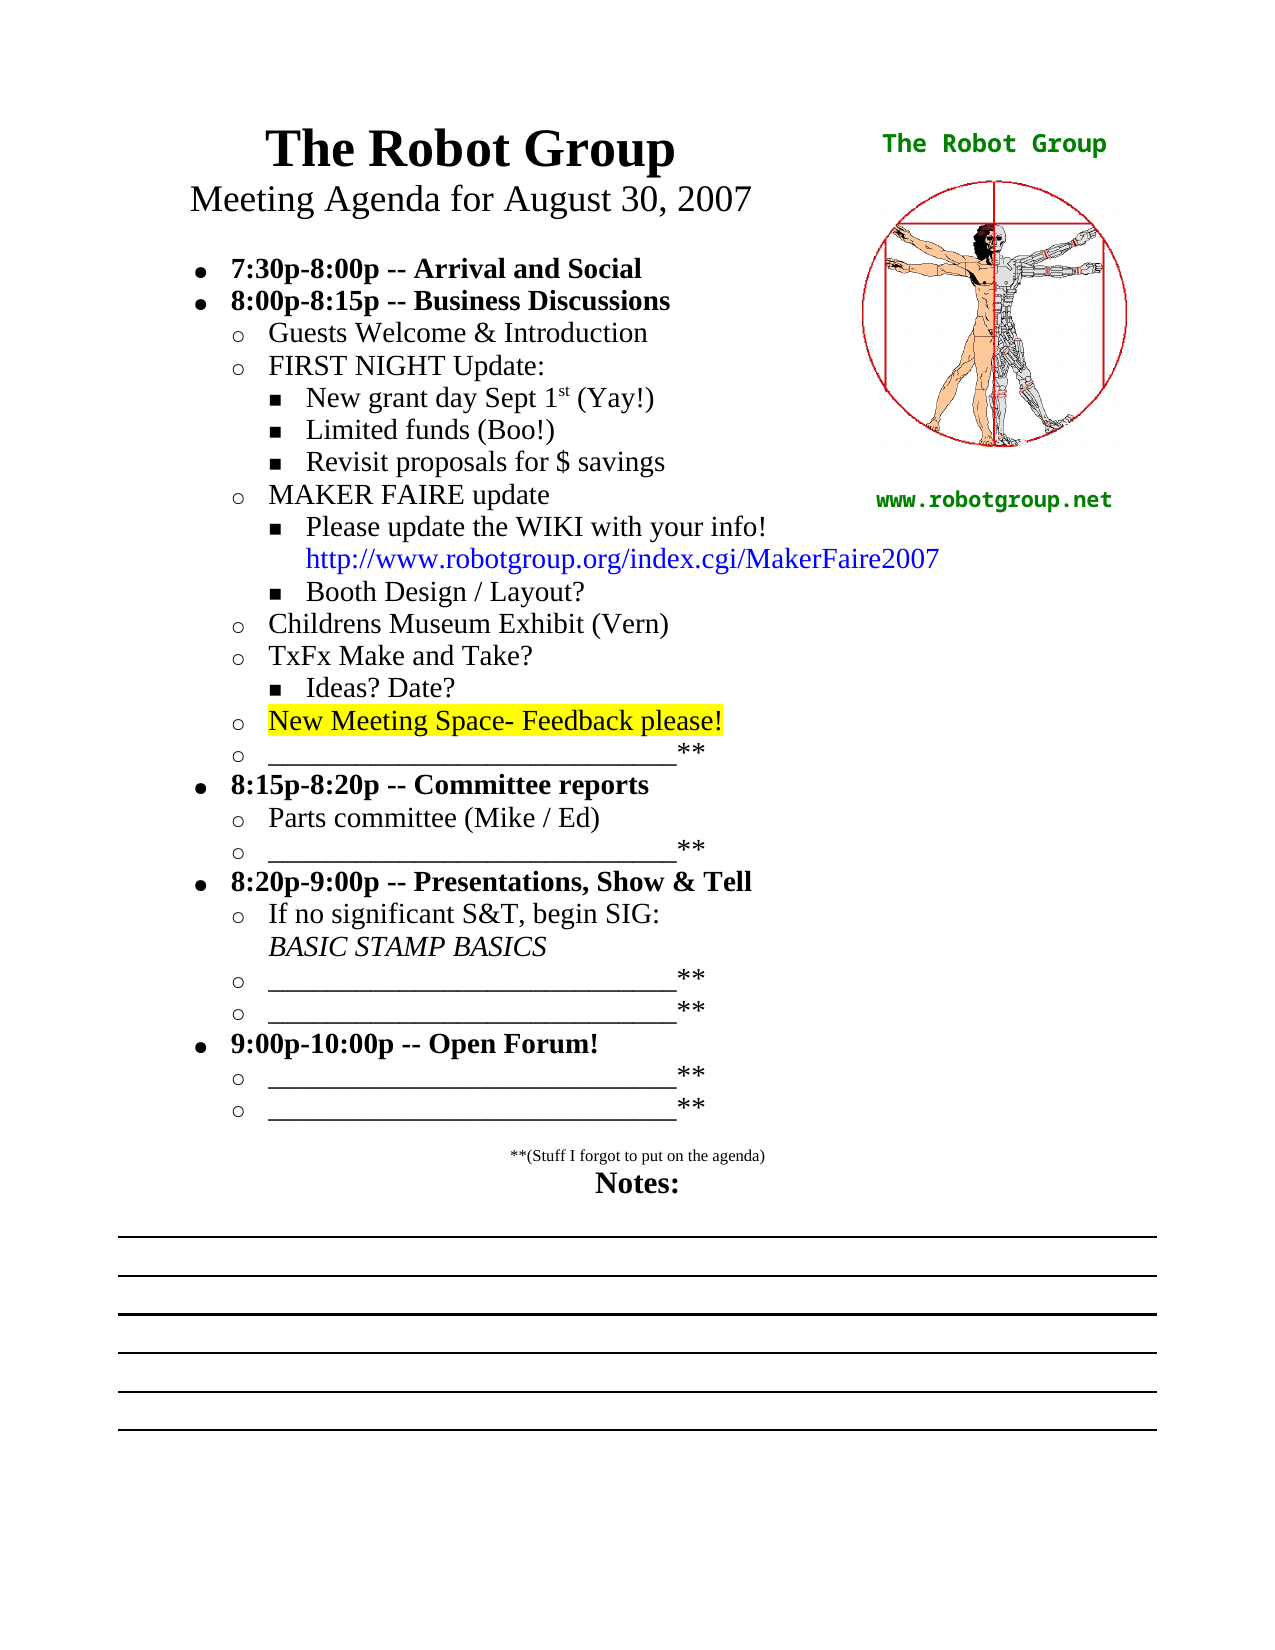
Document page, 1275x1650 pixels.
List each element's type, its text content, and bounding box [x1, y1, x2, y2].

list 8:00p-8:15p -- Business Discussions [193, 284, 835, 317]
list Booth Design / Layout? [268, 575, 1157, 607]
list MAKER FAIRE update [231, 478, 835, 510]
list ____________________________** [231, 833, 1157, 866]
list Guests Welcome & Introduction [231, 317, 835, 349]
list Revisit proposals for $ savings [268, 446, 835, 478]
list Please update the WIKI with your info! http://www.robotgroup.org/index.cgi/MakerFaire2007 [268, 510, 1157, 575]
picture [859, 172, 1130, 455]
list ____________________________** [231, 995, 1157, 1027]
list 7:30p-8:00p -- Arrival and Social [193, 252, 835, 284]
list ____________________________** [231, 962, 1157, 995]
list Childrens Museum Exhibit (Vern) [231, 607, 1157, 639]
list ____________________________** [231, 1059, 1157, 1092]
list 9:00p-10:00p -- Open Forum! [193, 1027, 1157, 1059]
list Parts committee (Mike / Ed) [231, 801, 1157, 833]
list New grant day Sept 1st (Yay!) [268, 381, 835, 413]
text The Robot Group [118, 118, 1157, 484]
list 8:20p-9:00p -- Presentations, Show & Tell [193, 866, 1157, 898]
list New Meeting Space- Feedback please! [231, 704, 1157, 736]
list If no significant S&T, begin SIG: BASIC STAMP BASICS [231, 898, 1157, 962]
list ____________________________** [231, 1092, 1157, 1124]
list FIRST NIGHT Update: [231, 349, 835, 381]
text www.robotgroup.net [835, 484, 1153, 514]
text **(Stuff I forgot to put on the agenda) [118, 1147, 1157, 1165]
list 8:15p-8:20p -- Committee reports [193, 769, 1157, 801]
text Meeting Agenda for August 30, 2007 [118, 178, 835, 220]
list TxFx Make and Take? [231, 639, 1157, 672]
text The Robot Group [835, 126, 1153, 160]
text Notes: [118, 1165, 1157, 1200]
list Limited funds (Boo!) [268, 413, 835, 446]
list ____________________________** [231, 736, 1157, 769]
list Ideas? Date? [268, 672, 1157, 704]
